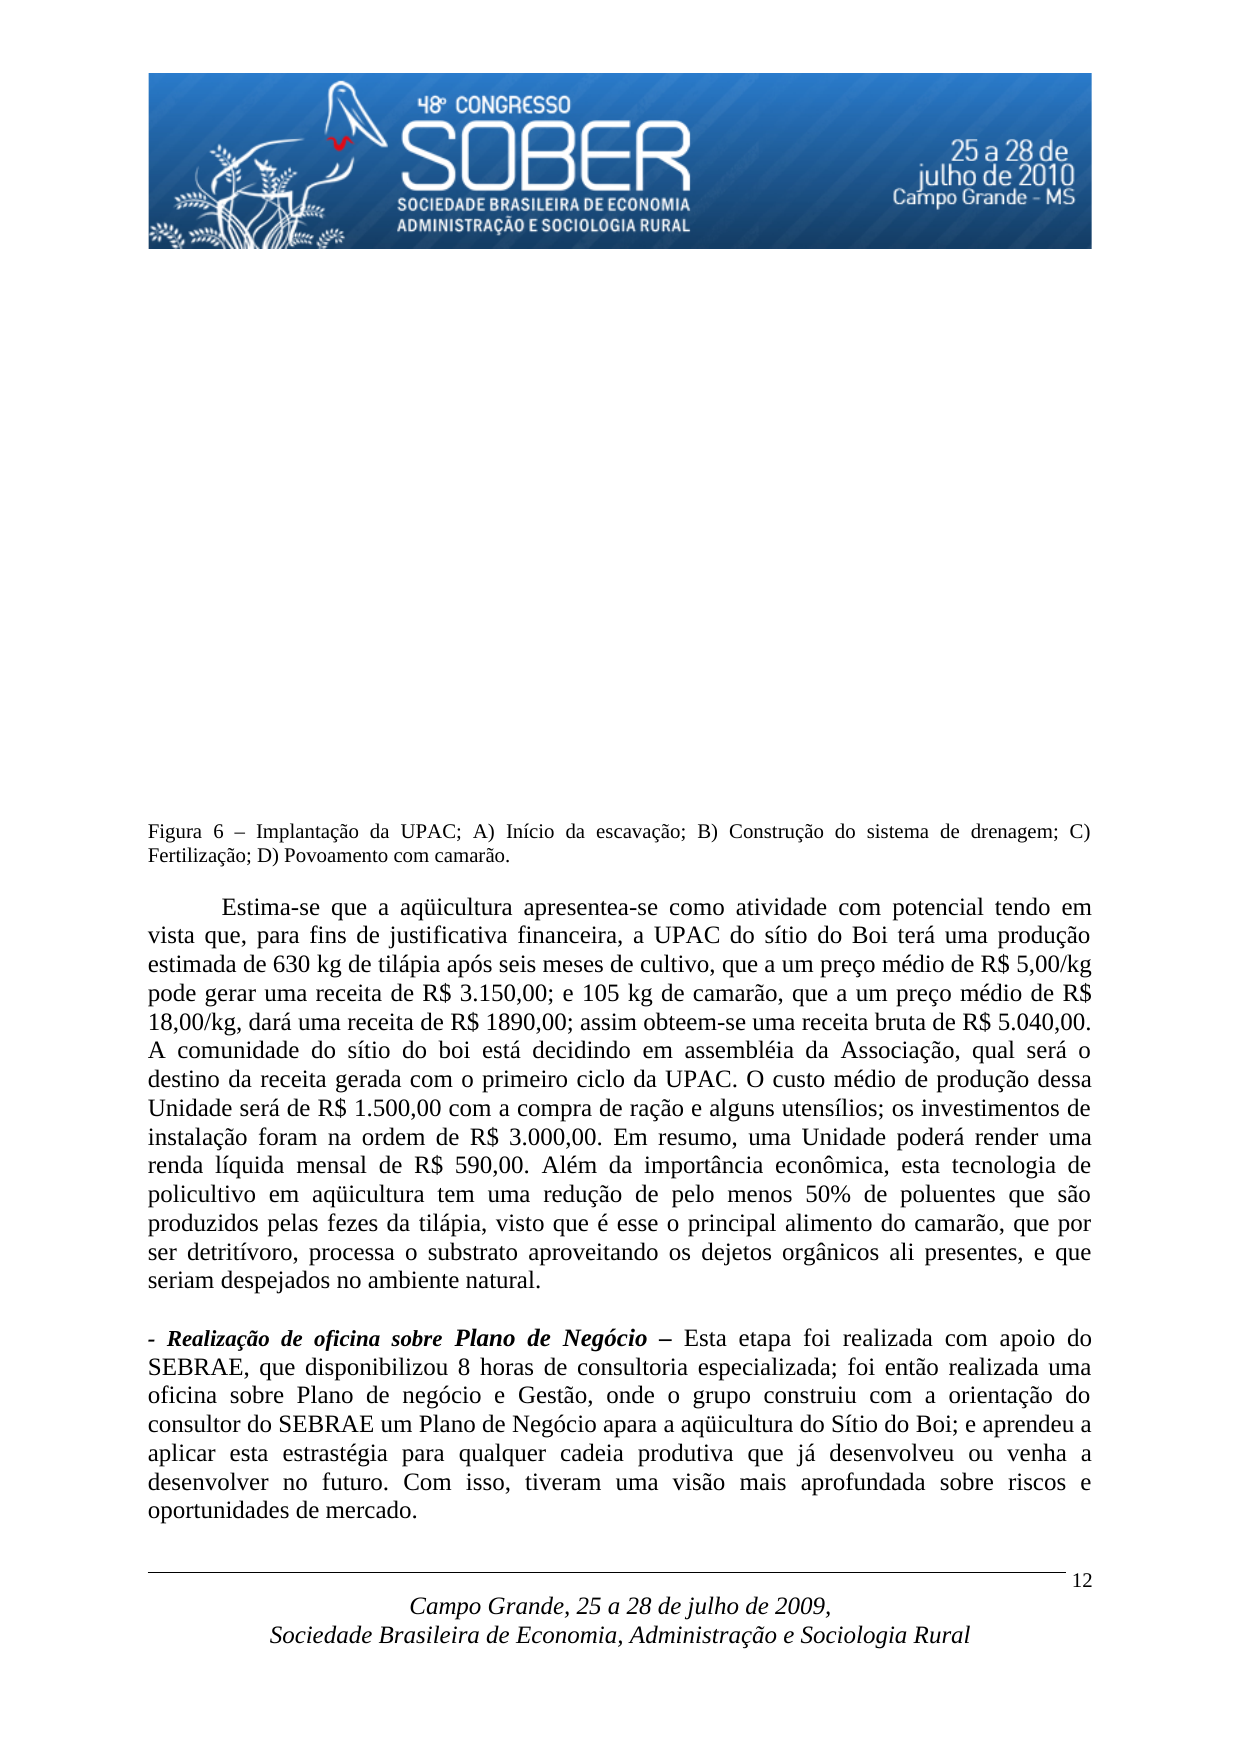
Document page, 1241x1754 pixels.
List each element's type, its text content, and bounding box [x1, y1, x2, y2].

picture [148, 73, 1092, 249]
list - Realização de oficina sobre Plano de Negócio – Esta etapa foi realizada com apoio do SEBRAE, que disponibilizou 8 horas de consultoria especializada; foi então realizada uma oficina sobre Plano de negócio e Gestão, onde o grupo construiu com a orientação do consultor do SEBRAE um Plano de Negócio apara a aqüicultura do Sítio do Boi; e aprendeu a aplicar esta estrastégia para qualquer cadeia produtiva que já desenvolveu ou venha a desenvolver no futuro. Com isso, tiveram uma visão mais aprofundada sobre riscos e oportunidades de mercado. [148, 1323, 1092, 1524]
text Figura 6 – Implantação da UPAC; A) Início da escavação; B) Construção do sistema de drenagem; C) Fertilização; D) Povoamento com camarão. [148, 819, 1092, 867]
text Estima-se que a aqüicultura apresentea-se como atividade com potencial tendo em vista que, para fins de justificativa financeira, a UPAC do sítio do Boi terá uma produção estimada de 630 kg de tilápia após seis meses de cultivo, que a um preço médio de R$ 5,00/kg pode gerar uma receita de R$ 3.150,00; e 105 kg de camarão, que a um preço médio de R$ 18,00/kg, dará uma receita de R$ 1890,00; assim obteem-se uma receita bruta de R$ 5.040,00. A comunidade do sítio do boi está decidindo em assembléia da Associação, qual será o destino da receita gerada com o primeiro ciclo da UPAC. O custo médio de produção dessa Unidade será de R$ 1.500,00 com a compra de ração e alguns utensílios; os investimentos de instalação foram na ordem de R$ 3.000,00. Em resumo, uma Unidade poderá render uma renda líquida mensal de R$ 590,00. Além da importância econômica, esta tecnologia de policultivo em aqüicultura tem uma redução de pelo menos 50% de poluentes que são produzidos pelas fezes da tilápia, visto que é esse o principal alimento do camarão, que por ser detritívoro, processa o substrato aproveitando os dejetos orgânicos ali presentes, e que seriam despejados no ambiente natural. [148, 892, 1092, 1294]
